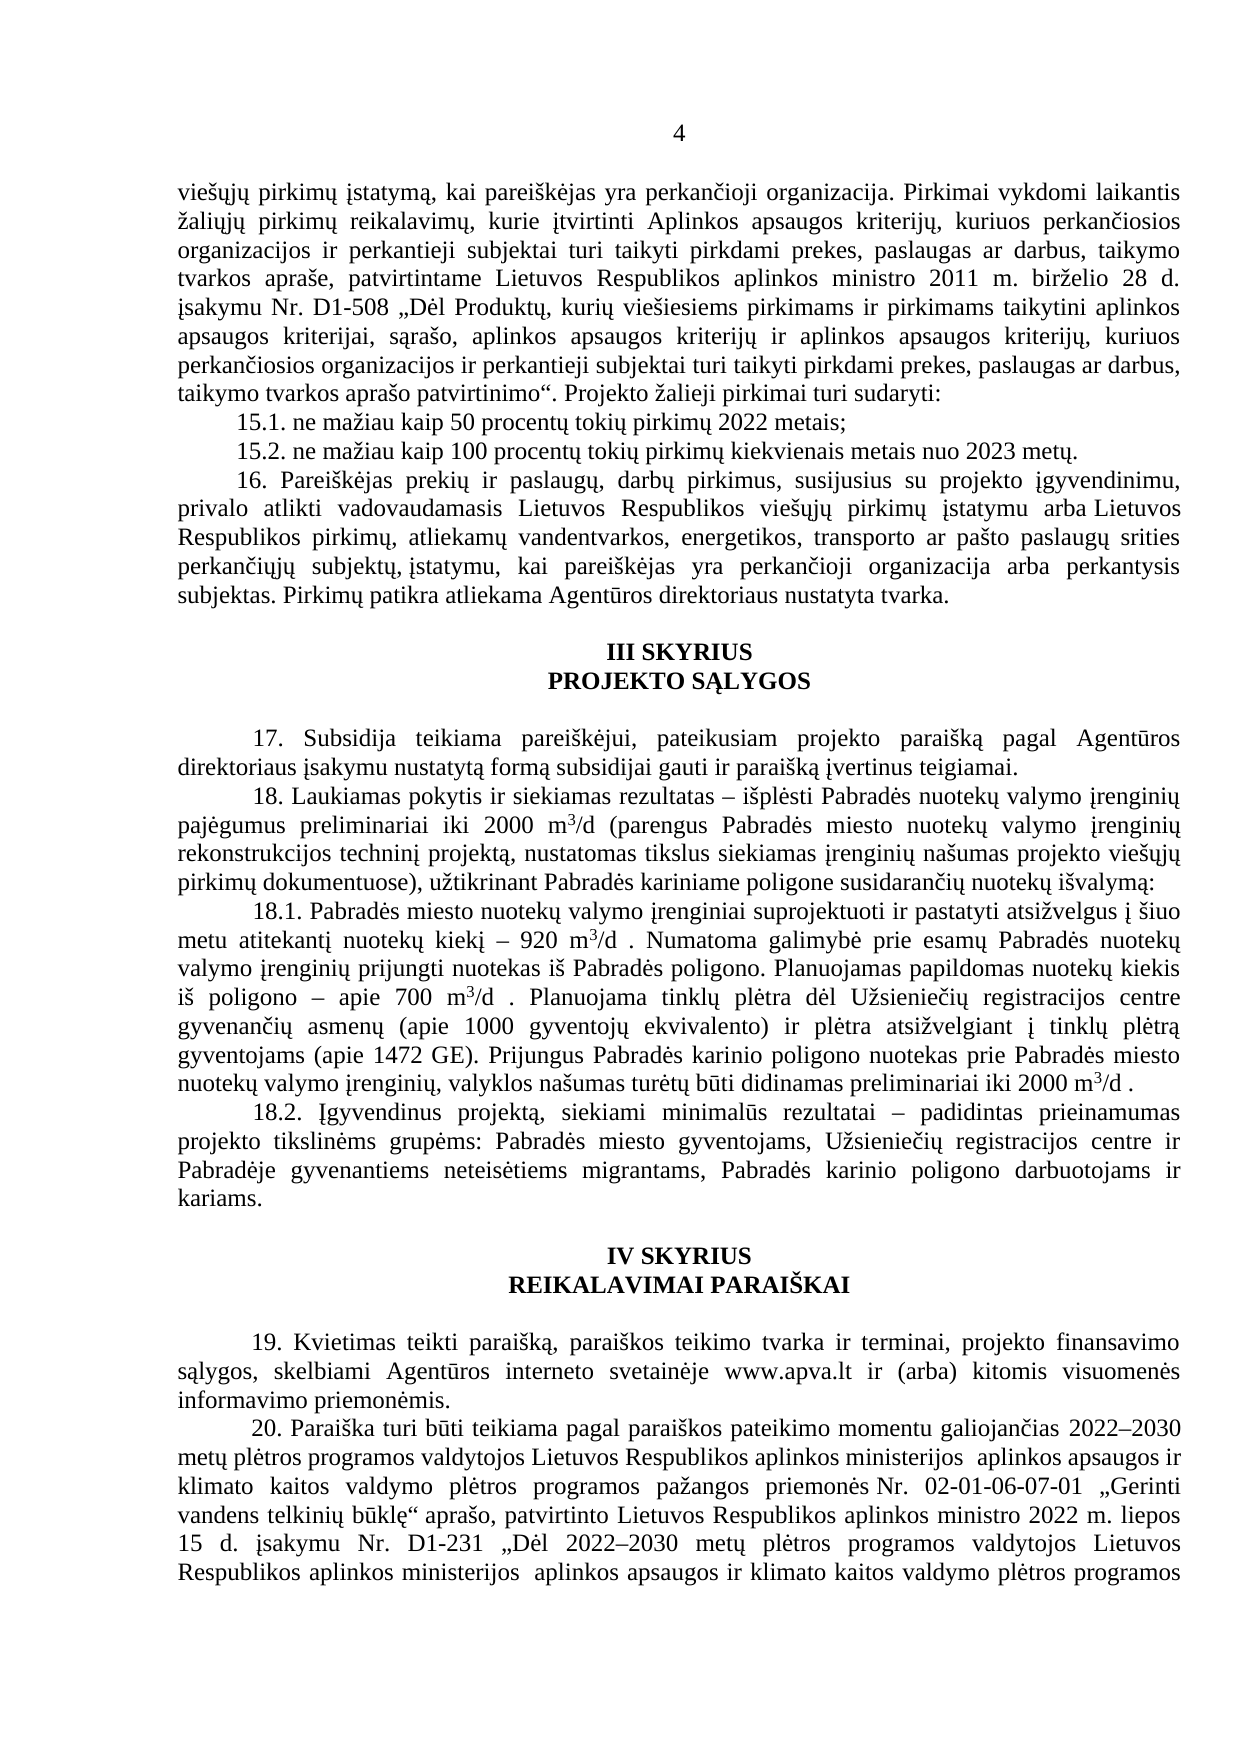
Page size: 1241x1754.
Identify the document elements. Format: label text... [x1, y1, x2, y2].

text III SKYRIUS [177, 637, 1181, 666]
text PROJEKTO SĄLYGOS [177, 666, 1181, 695]
text 19. Kvietimas teikti paraišką, paraiškos teikimo tvarka ir terminai, projekto finansavimo sąlygos, skelbiami Agentūros interneto svetainėje www.apva.lt ir (arba) kitomis visuomenės informavimo priemonėmis. [177, 1327, 1181, 1413]
text IV SKYRIUS [177, 1241, 1181, 1270]
text 18. Laukiamas pokytis ir siekiamas rezultatas – išplėsti Pabradės nuotekų valymo įrenginių pajėgumus preliminariai iki 2000 m3/d (parengus Pabradės miesto nuotekų valymo įrenginių rekonstrukcijos techninį projektą, nustatomas tikslus siekiamas įrenginių našumas projekto viešųjų pirkimų dokumentuose), užtikrinant Pabradės kariniame poligone susidarančių nuotekų išvalymą: [177, 781, 1181, 896]
text 16. Pareiškėjas prekių ir paslaugų, darbų pirkimus, susijusius su projekto įgyvendinimu, privalo atlikti vadovaudamasis Lietuvos Respublikos viešųjų pirkimų įstatymu arba Lietuvos Respublikos pirkimų, atliekamų vandentvarkos, energetikos, transporto ar pašto paslaugų srities perkančiųjų subjektų, įstatymu, kai pareiškėjas yra perkančioji organizacija arba perkantysis subjektas. Pirkimų patikra atliekama Agentūros direktoriaus nustatyta tvarka. [177, 465, 1181, 608]
text 20. Paraiška turi būti teikiama pagal paraiškos pateikimo momentu galiojančias 2022–2030 metų plėtros programos valdytojos Lietuvos Respublikos aplinkos ministerijos aplinkos apsaugos ir klimato kaitos valdymo plėtros programos pažangos priemonės Nr. 02-01-06-07-01 „Gerinti vandens telkinių būklę“ aprašo, patvirtinto Lietuvos Respublikos aplinkos ministro 2022 m. liepos 15 d. įsakymu Nr. D1-231 „Dėl 2022–2030 metų plėtros programos valdytojos Lietuvos Respublikos aplinkos ministerijos aplinkos apsaugos ir klimato kaitos valdymo plėtros programos [177, 1413, 1181, 1586]
text 18.1. Pabradės miesto nuotekų valymo įrenginiai suprojektuoti ir pastatyti atsižvelgus į šiuo metu atitekantį nuotekų kiekį – 920 m3/d . Numatoma galimybė prie esamų Pabradės nuotekų valymo įrenginių prijungti nuotekas iš Pabradės poligono. Planuojamas papildomas nuotekų kiekis iš poligono – apie 700 m3/d . Planuojama tinklų plėtra dėl Užsieniečių registracijos centre gyvenančių asmenų (apie 1000 gyventojų ekvivalento) ir plėtra atsižvelgiant į tinklų plėtrą gyventojams (apie 1472 GE). Prijungus Pabradės karinio poligono nuotekas prie Pabradės miesto nuotekų valymo įrenginių, valyklos našumas turėtų būti didinamas preliminariai iki 2000 m3/d . [177, 896, 1181, 1097]
text REIKALAVIMAI PARAIŠKAI [177, 1270, 1181, 1298]
text 15.2. ne mažiau kaip 100 procentų tokių pirkimų kiekvienais metais nuo 2023 metų. [177, 436, 1181, 465]
text viešųjų pirkimų įstatymą, kai pareiškėjas yra perkančioji organizacija. Pirkimai vykdomi laikantis žaliųjų pirkimų reikalavimų, kurie įtvirtinti Aplinkos apsaugos kriterijų, kuriuos perkančiosios organizacijos ir perkantieji subjektai turi taikyti pirkdami prekes, paslaugas ar darbus, taikymo tvarkos apraše, patvirtintame Lietuvos Respublikos aplinkos ministro 2011 m. birželio 28 d. įsakymu Nr. D1-508 „Dėl Produktų, kurių viešiesiems pirkimams ir pirkimams taikytini aplinkos apsaugos kriterijai, sąrašo, aplinkos apsaugos kriterijų ir aplinkos apsaugos kriterijų, kuriuos perkančiosios organizacijos ir perkantieji subjektai turi taikyti pirkdami prekes, paslaugas ar darbus, taikymo tvarkos aprašo patvirtinimo“. Projekto žalieji pirkimai turi sudaryti: [177, 177, 1181, 407]
text 17. Subsidija teikiama pareiškėjui, pateikusiam projekto paraišką pagal Agentūros direktoriaus įsakymu nustatytą formą subsidijai gauti ir paraišką įvertinus teigiamai. [177, 723, 1181, 781]
text 15.1. ne mažiau kaip 50 procentų tokių pirkimų 2022 metais; [177, 407, 1181, 436]
text 18.2. Įgyvendinus projektą, siekiami minimalūs rezultatai – padidintas prieinamumas projekto tikslinėms grupėms: Pabradės miesto gyventojams, Užsieniečių registracijos centre ir Pabradėje gyvenantiems neteisėtiems migrantams, Pabradės karinio poligono darbuotojams ir kariams. [177, 1097, 1181, 1212]
